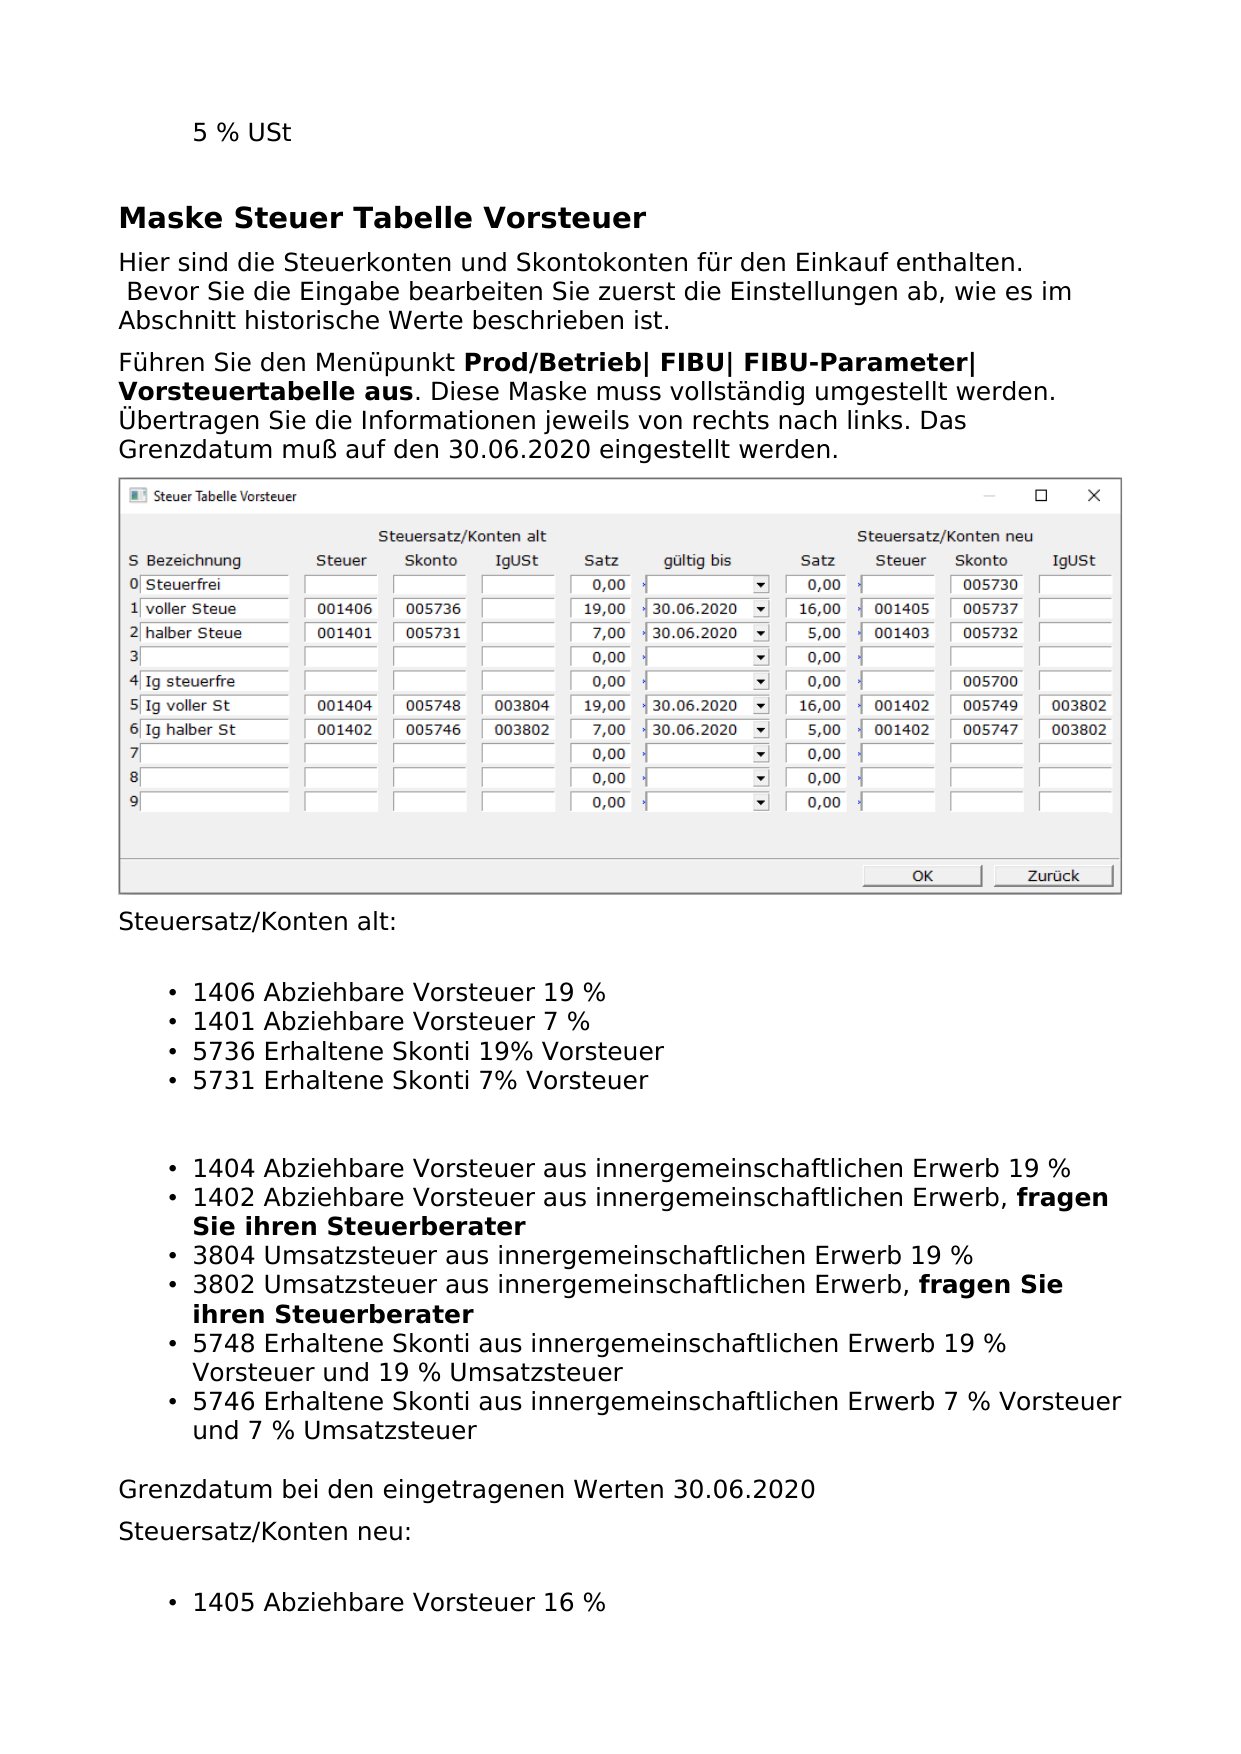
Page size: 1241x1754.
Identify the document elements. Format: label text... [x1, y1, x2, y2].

text Hier sind die Steuerkonten und Skontokonten für den Einkauf enthalten. Bevor Sie die Eingabe bearbeiten Sie zuerst die Einstellungen ab, wie es im Abschnitt historische Werte beschrieben ist. [118, 248, 1122, 336]
list 1404 Abziehbare Vorsteuer aus innergemeinschaftlichen Erwerb 19 % [177, 1154, 1122, 1183]
list 5736 Erhaltene Skonti 19% Vorsteuer [177, 1037, 1122, 1066]
picture [118, 477, 1123, 895]
list 3804 Umsatzsteuer aus innergemeinschaftlichen Erwerb 19 % [177, 1242, 1122, 1271]
list 1405 Abziehbare Vorsteuer 16 % [177, 1588, 1122, 1617]
list 5 % USt [177, 118, 1122, 147]
list 1406 Abziehbare Vorsteuer 19 % [177, 978, 1122, 1008]
list 5731 Erhaltene Skonti 7% Vorsteuer [177, 1066, 1122, 1095]
text Steuersatz/Konten alt: [118, 907, 1122, 936]
text Führen Sie den Menüpunkt Prod/Betrieb| FIBU| FIBU-Parameter| Vorsteuertabelle aus. Diese Maske muss vollständig umgestellt werden. Übertragen Sie die Informationen jeweils von rechts nach links. Das Grenzdatum muß auf den 30.06.2020 eingestellt werden. [118, 348, 1122, 465]
text Grenzdatum bei den eingetragenen Werten 30.06.2020 [118, 1475, 1122, 1504]
subtitle Maske Steuer Tabelle Vorsteuer [118, 202, 1122, 236]
list 3802 Umsatzsteuer aus innergemeinschaftlichen Erwerb, fragen Sie ihren Steuerberater [177, 1271, 1122, 1329]
list 1401 Abziehbare Vorsteuer 7 % [177, 1008, 1122, 1037]
list 5748 Erhaltene Skonti aus innergemeinschaftlichen Erwerb 19 % Vorsteuer und 19 % Umsatzsteuer [177, 1329, 1122, 1387]
text Steuersatz/Konten neu: [118, 1517, 1122, 1546]
list 5746 Erhaltene Skonti aus innergemeinschaftlichen Erwerb 7 % Vorsteuer und 7 % Umsatzsteuer [177, 1387, 1122, 1446]
list 1402 Abziehbare Vorsteuer aus innergemeinschaftlichen Erwerb, fragen Sie ihren Steuerberater [177, 1183, 1122, 1242]
